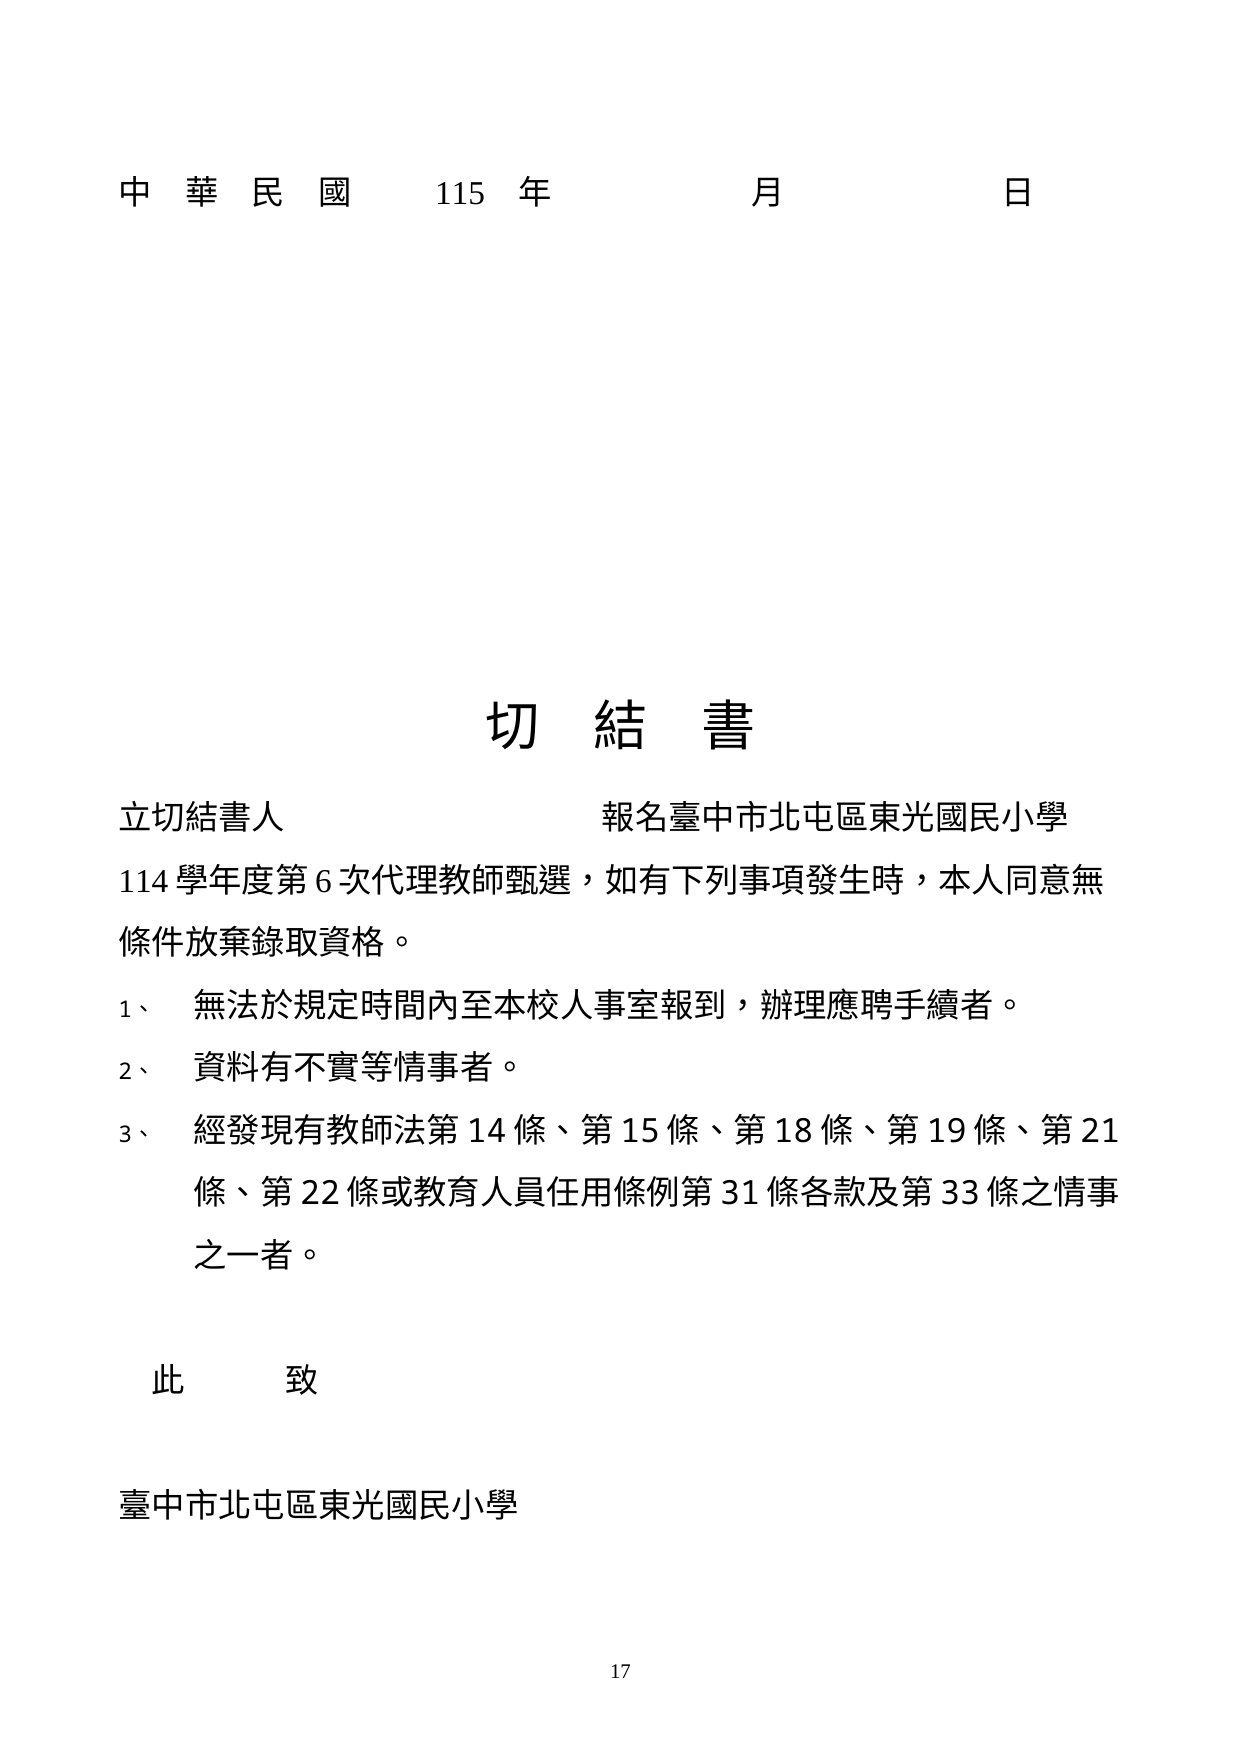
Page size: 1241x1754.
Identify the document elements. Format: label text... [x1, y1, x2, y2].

list 資料有不實等情事者。 [118, 1023, 1122, 1086]
text 此 致 [118, 1336, 1122, 1398]
list 經發現有教師法第14條、第15條、第18條、第19條、第21條、第22條或教育人員任用條例第31條各款及第33條之情事之一者。 [118, 1086, 1122, 1273]
text 中 華 民 國 115 年 月 日 [118, 148, 1122, 211]
text 切 結 書 [118, 648, 1122, 773]
list 無法於規定時間內至本校人事室報到，辦理應聘手續者。 [118, 961, 1122, 1023]
text 臺中市北屯區東光國民小學 [118, 1461, 1122, 1523]
text 立切結書人 報名臺中市北屯區東光國民小學114學年度第6次代理教師甄選，如有下列事項發生時，本人同意無條件放棄錄取資格。 [118, 773, 1122, 961]
